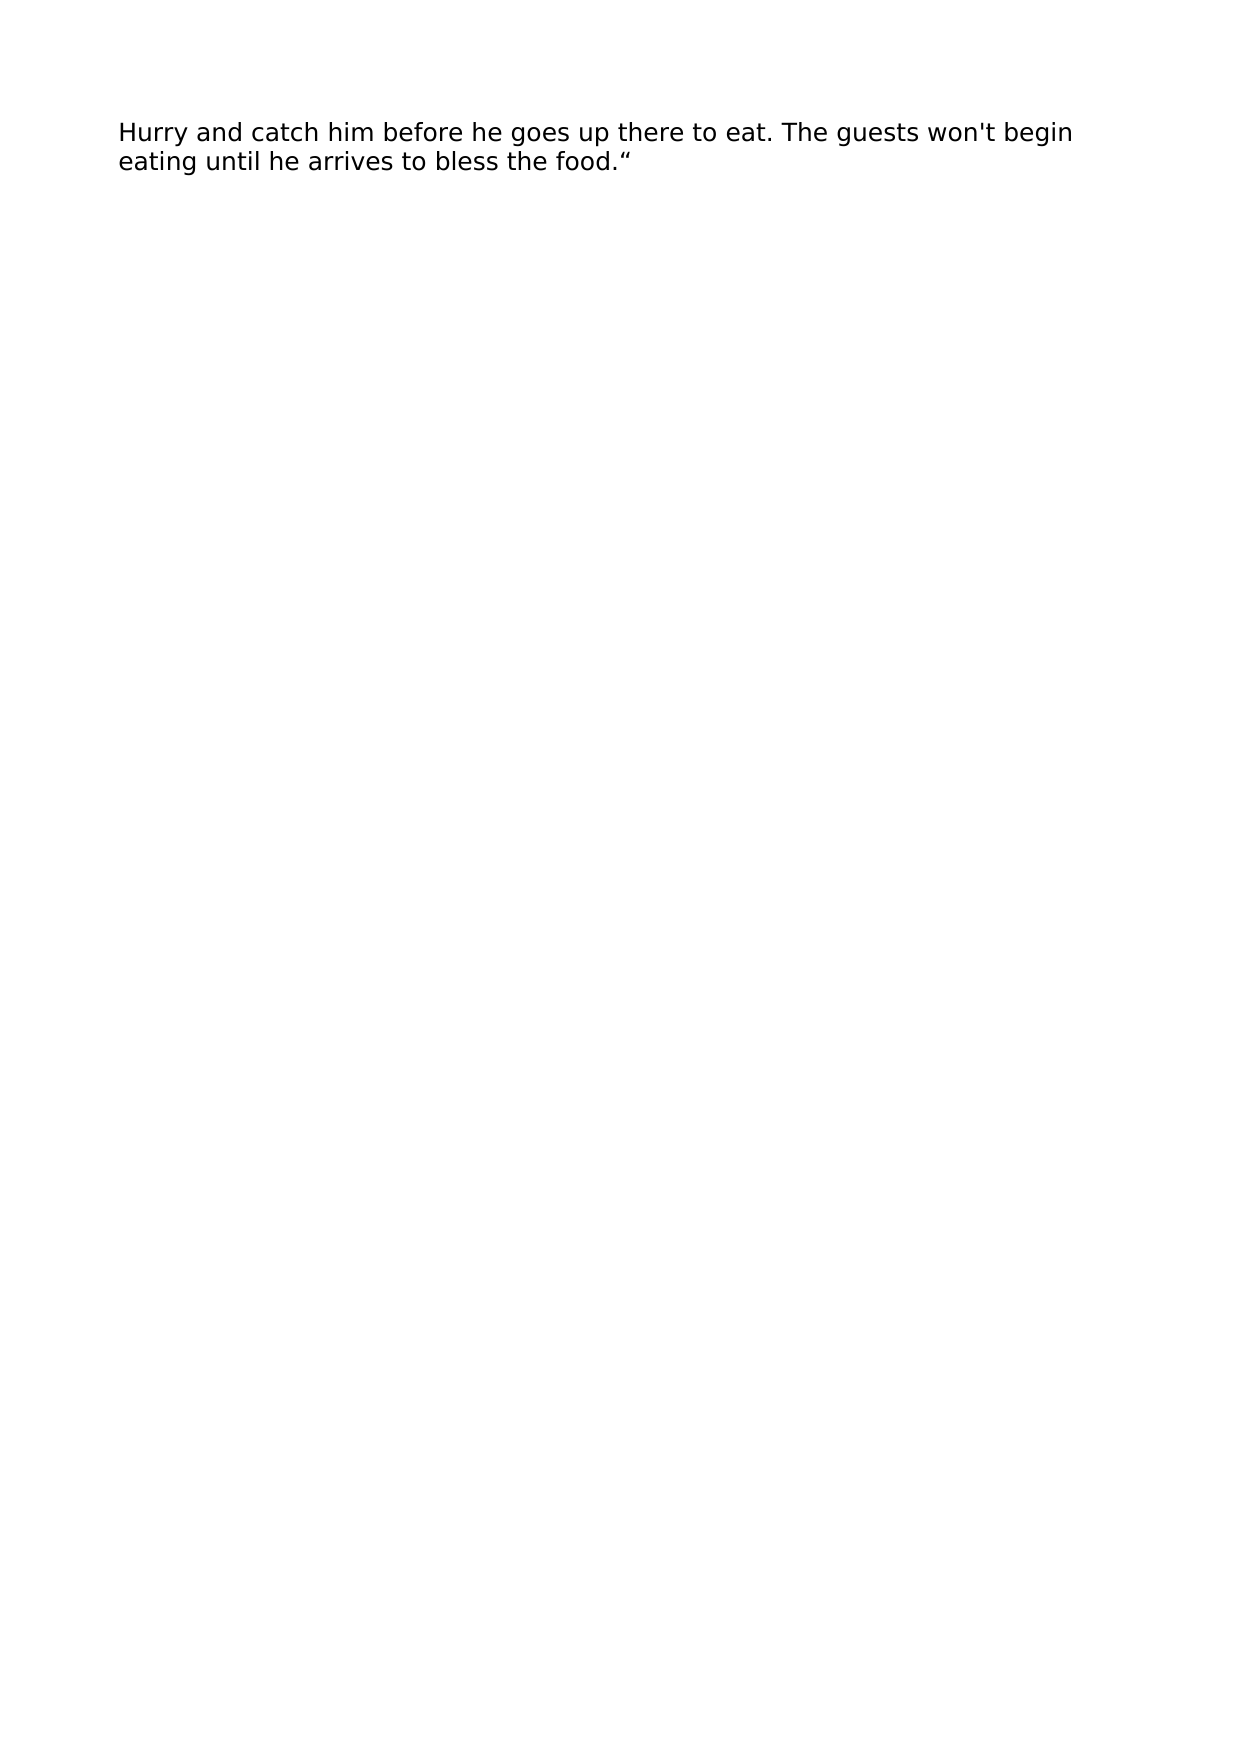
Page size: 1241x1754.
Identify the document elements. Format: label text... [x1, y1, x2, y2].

text Hurry and catch him before he goes up there to eat. The guests won't begin eating until he arrives to bless the food.“ [118, 118, 1122, 176]
